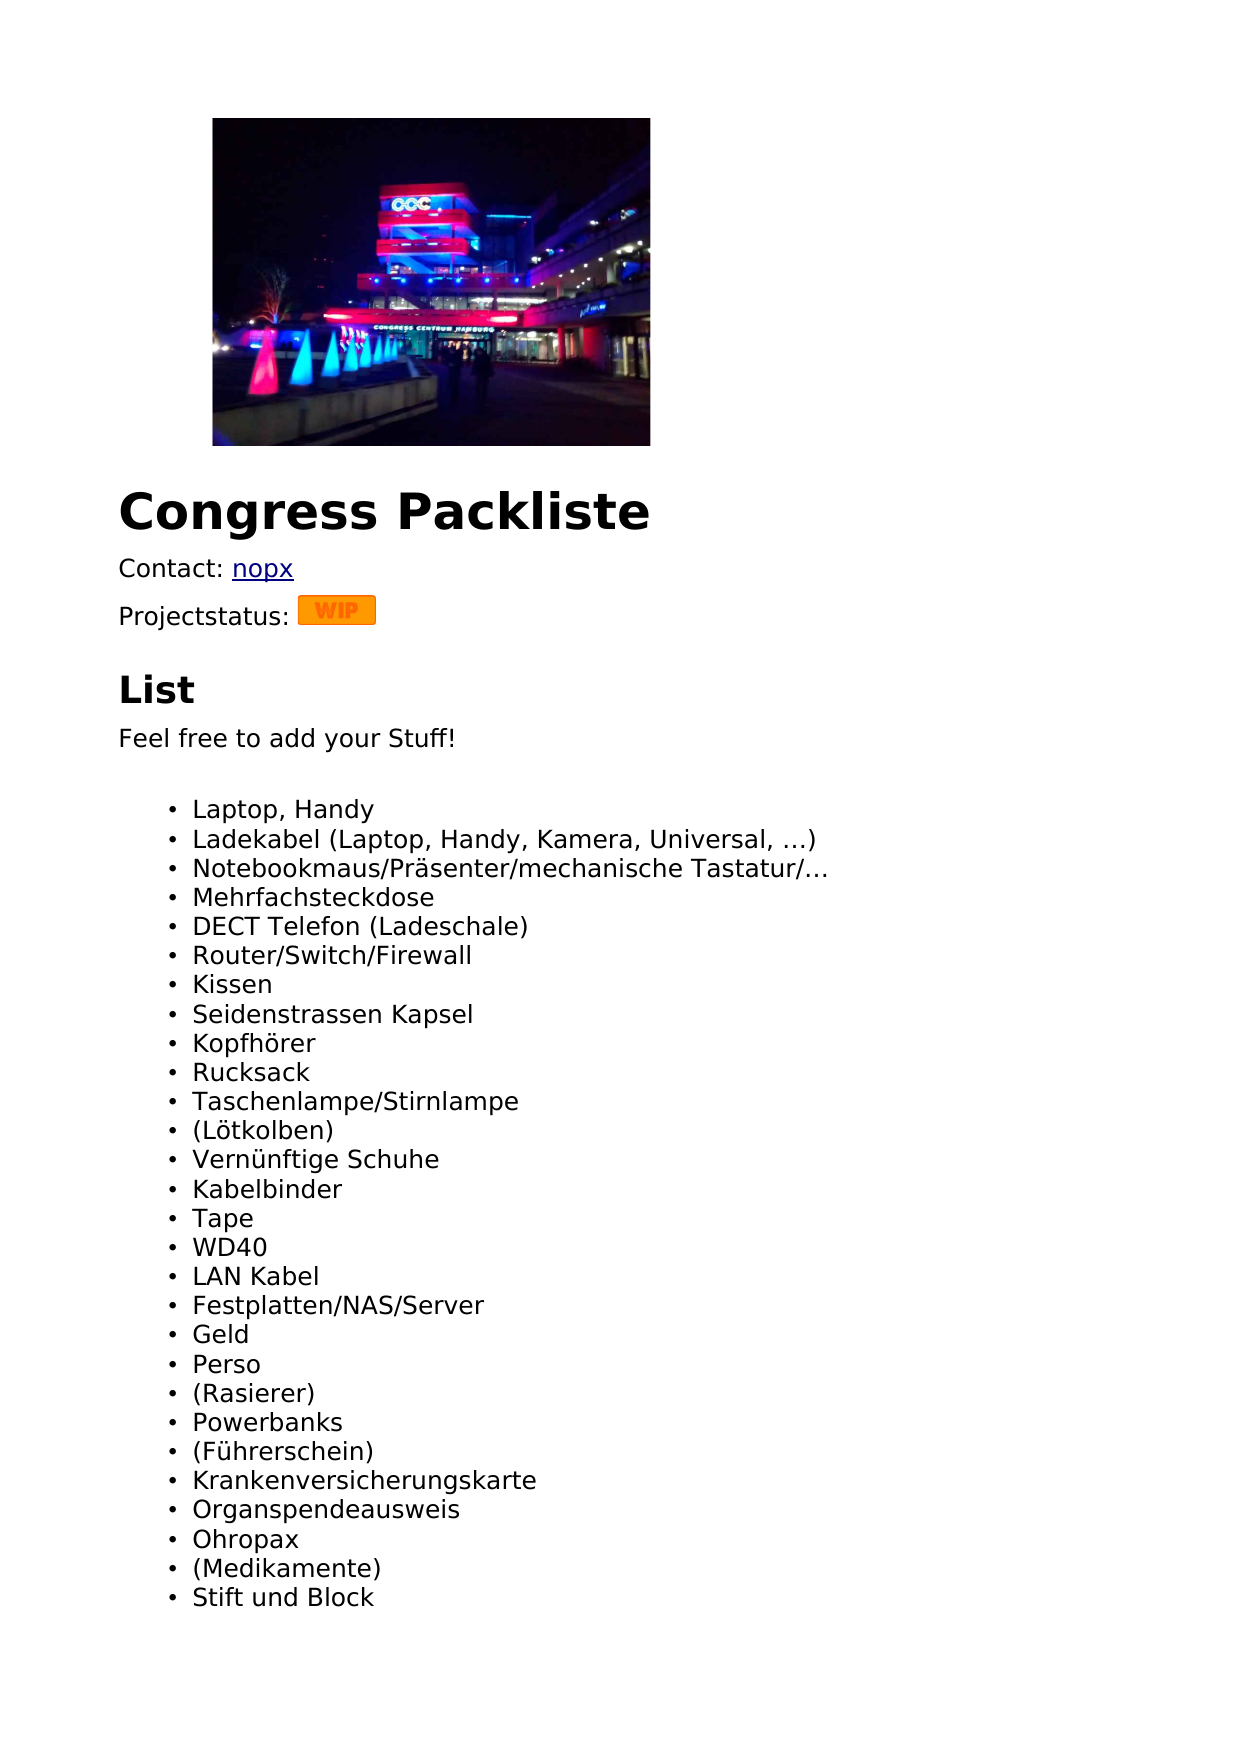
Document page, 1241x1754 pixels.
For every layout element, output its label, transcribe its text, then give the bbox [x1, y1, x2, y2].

list Geld [177, 1321, 1122, 1350]
list Perso [177, 1350, 1122, 1379]
list Powerbanks [177, 1408, 1122, 1437]
list Tape [177, 1204, 1122, 1233]
list DECT Telefon (Ladeschale) [177, 912, 1122, 941]
list Festplatten/NAS/Server [177, 1291, 1122, 1321]
list Stift und Block [177, 1583, 1122, 1612]
list (Rasierer) [177, 1379, 1122, 1408]
list Notebookmaus/Präsenter/mechanische Tastatur/… [177, 854, 1122, 883]
list Seidenstrassen Kapsel [177, 1000, 1122, 1029]
list Organspendeausweis [177, 1496, 1122, 1525]
list LAN Kabel [177, 1262, 1122, 1291]
list Laptop, Handy [177, 796, 1122, 825]
list Krankenversicherungskarte [177, 1466, 1122, 1496]
list Ohropax [177, 1525, 1122, 1554]
picture [297, 595, 376, 625]
text Projectstatus: [118, 596, 1122, 631]
list Kissen [177, 971, 1122, 1000]
subtitle Congress Packliste [118, 483, 1122, 541]
list (Medikamente) [177, 1554, 1122, 1583]
list Taschenlampe/Stirnlampe [177, 1087, 1122, 1116]
list Rucksack [177, 1058, 1122, 1087]
list Mehrfachsteckdose [177, 883, 1122, 912]
list WD40 [177, 1233, 1122, 1262]
text Feel free to add your Stuff! [118, 724, 1122, 754]
list Vernünftige Schuhe [177, 1146, 1122, 1175]
subtitle List [118, 668, 1122, 712]
list Ladekabel (Laptop, Handy, Kamera, Universal, …) [177, 825, 1122, 854]
list Router/Switch/Firewall [177, 941, 1122, 971]
list Kopfhörer [177, 1029, 1122, 1058]
list (Lötkolben) [177, 1116, 1122, 1146]
text Contact: nopx [118, 554, 1122, 583]
list (Führerschein) [177, 1437, 1122, 1466]
list Kabelbinder [177, 1175, 1122, 1204]
picture [118, 118, 744, 446]
